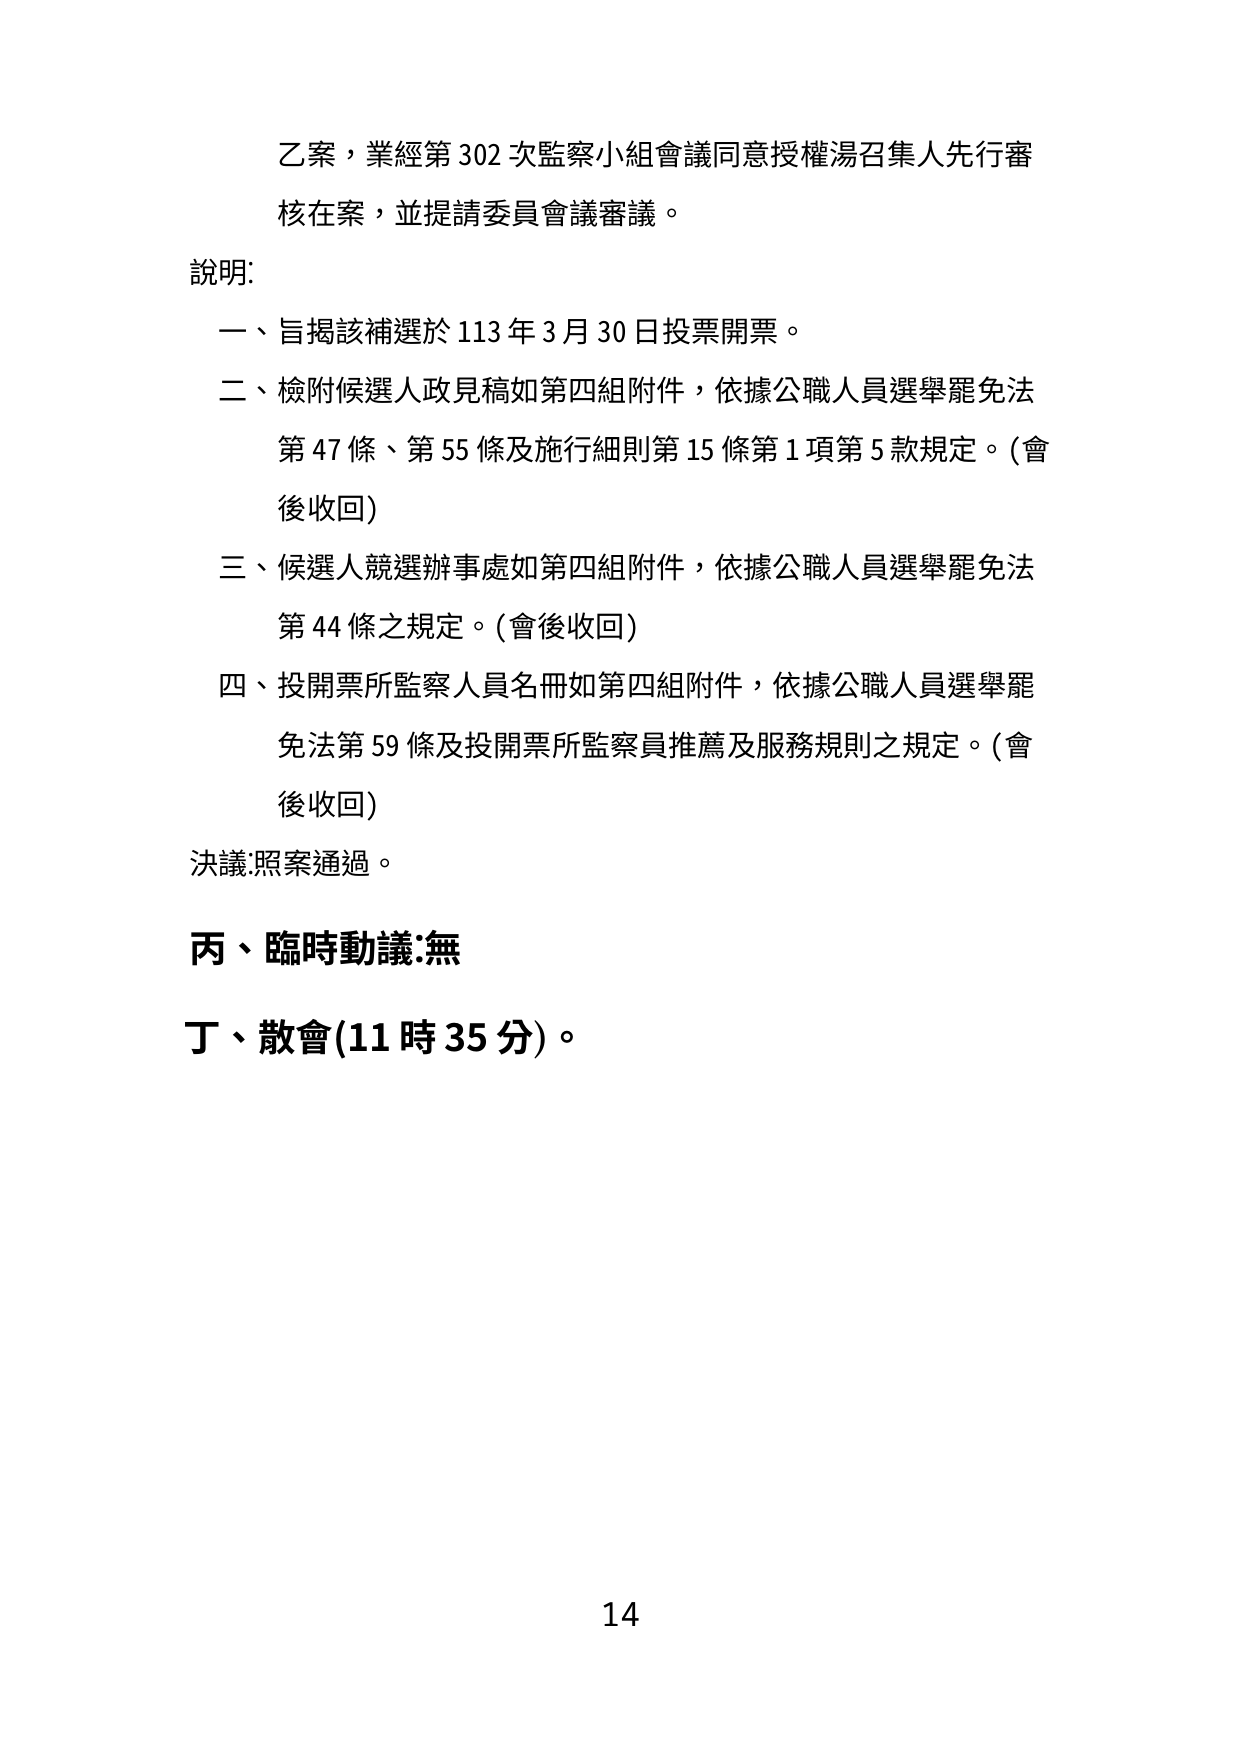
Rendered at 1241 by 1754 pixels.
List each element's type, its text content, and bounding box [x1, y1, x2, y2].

list 第47條、第55條及施行細則第15條第1項第5款規定。(會後收回) [278, 413, 1051, 532]
list 四、投開票所監察人員名冊如第四組附件，依據公職人員選舉罷 [218, 650, 1051, 709]
list 二、檢附候選人政見稿如第四組附件，依據公職人員選舉罷免法 [218, 354, 1051, 413]
list 決議⁚照案通過。 [189, 827, 1122, 886]
list 一、旨揭該補選於113年3月30日投票開票。 [218, 295, 1122, 354]
list 說明⁚ [189, 236, 1122, 295]
list 丙、臨時動議⁚無 [189, 915, 1122, 974]
list 免法第59條及投開票所監察員推薦及服務規則之規定。(會後收回) [278, 709, 1051, 827]
list 乙案，業經第302次監察小組會議同意授權湯召集人先行審核在案，並提請委員會議審議。 [278, 118, 1051, 236]
list 丁、散會(11時35分)。 [183, 1004, 1122, 1063]
list 第44條之規定。(會後收回) [278, 591, 1051, 650]
list 三、候選人競選辦事處如第四組附件，依據公職人員選舉罷免法 [218, 532, 1051, 591]
